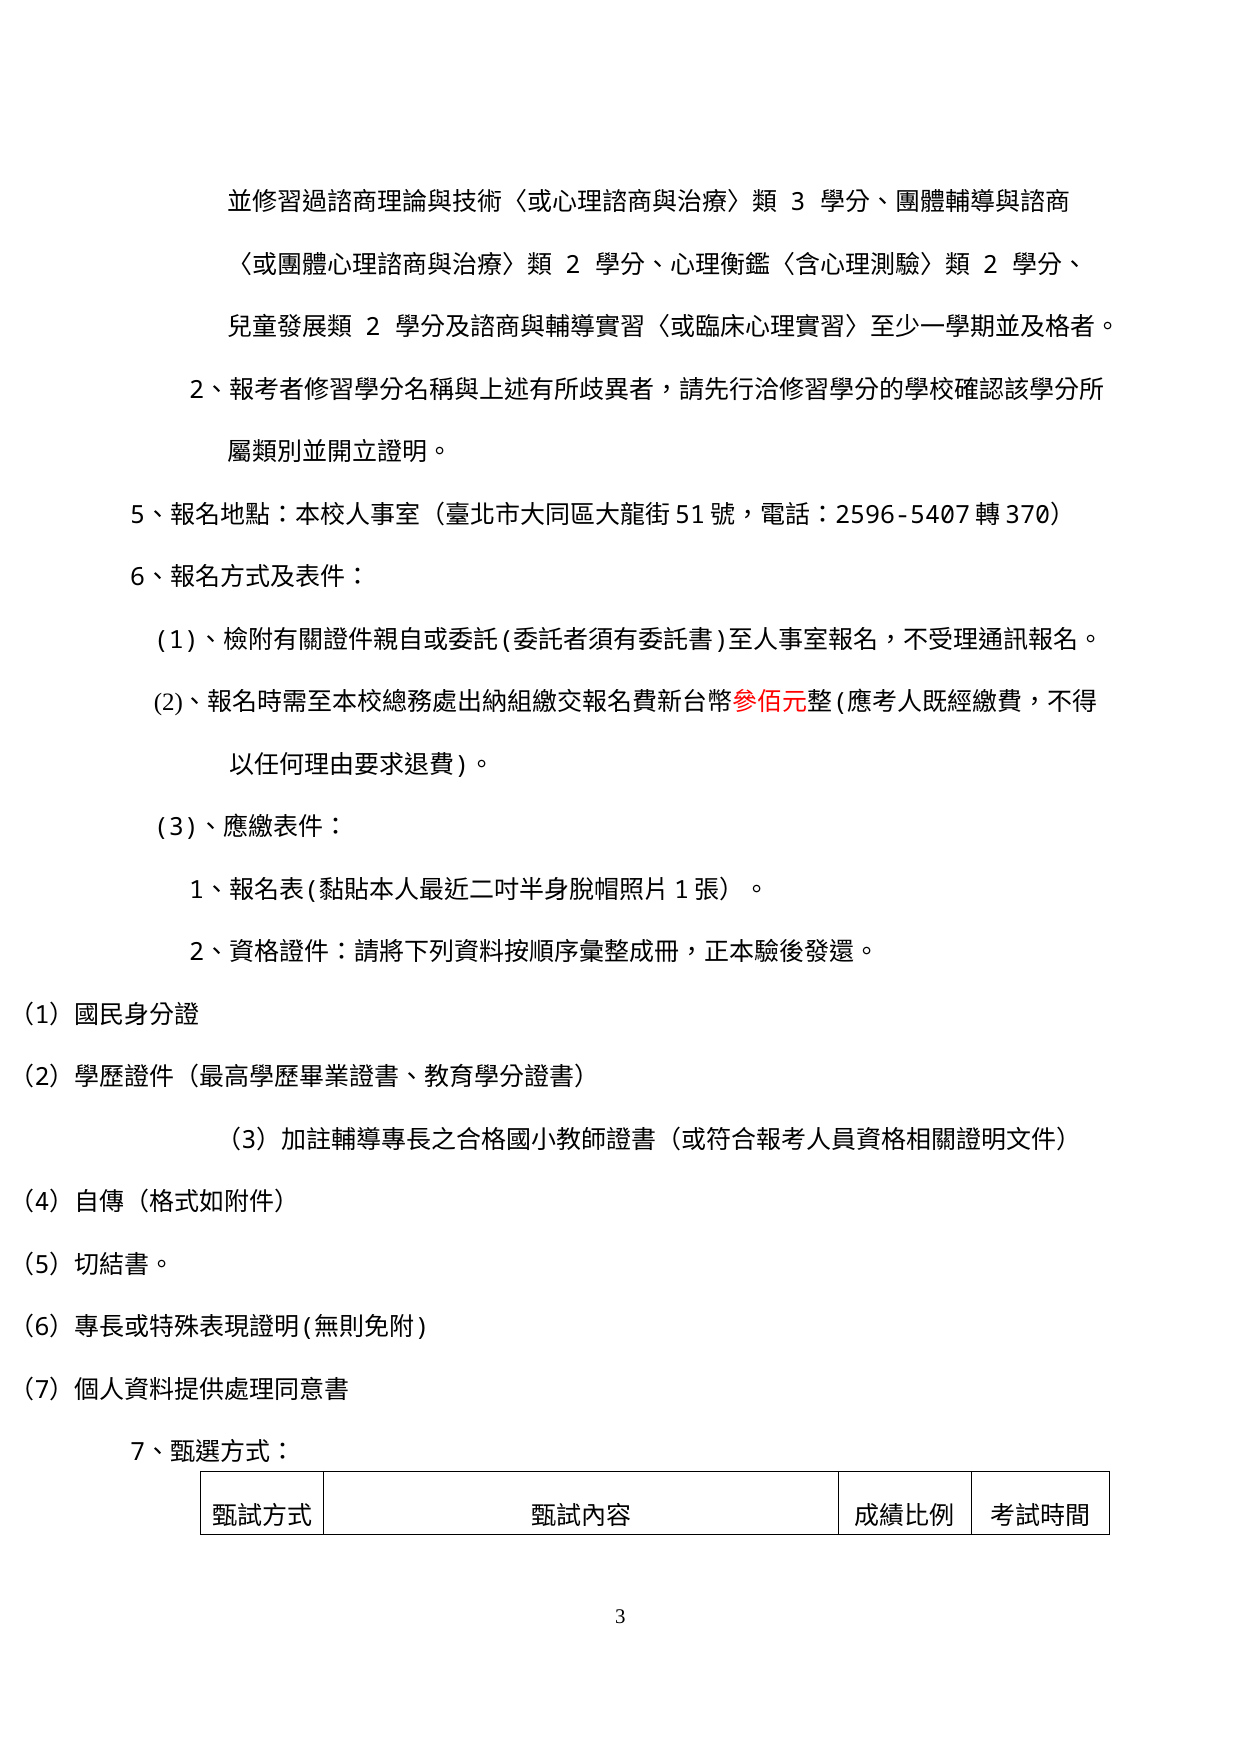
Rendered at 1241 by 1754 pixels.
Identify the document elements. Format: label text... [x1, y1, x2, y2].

list 檢附有關證件親自或委託(委託者須有委託書)至人事室報名，不受理通訊報名。 [153, 596, 1110, 658]
list 甄選方式： [130, 1408, 1110, 1471]
list 個人資料提供處理同意書 [9, 1346, 1110, 1408]
list 加註輔導專長之合格國小教師證書（或符合報考人員資格相關證明文件） [216, 1096, 1110, 1158]
table_header 考試時間 [972, 1472, 1109, 1534]
list 切結書。 [9, 1221, 1110, 1283]
list 報考者修習學分名稱與上述有所歧異者，請先行洽修習學分的學校確認該學分所屬類別並開立證明。 [189, 346, 1110, 471]
list 報名時需至本校總務處出納組繳交報名費新台幣參佰元整(應考人既經繳費，不得以任何理由要求退費)。 [153, 658, 1110, 783]
list 國民身分證 [9, 971, 1110, 1033]
list 學歷證件（最高學歷畢業證書、教育學分證書） [9, 1033, 1110, 1096]
table_header 甄試內容 [324, 1472, 838, 1534]
list 報名方式及表件： [130, 533, 1110, 596]
list 上述專任輔導教師「輔導諮商心理相關系所組畢業」（含輔系及雙主修）之界定，係指系所組名稱包含輔導、諮商、心理、諮商心理、臨床心理系所組〈含輔系〉，並修習過諮商理論與技術〈或心理諮商與治療〉類 3 學分、團體輔導與諮商〈或團體心理諮商與治療〉類 2 學分、心理衡鑑〈含心理測驗〉類 2 學分、兒童發展類 2 學分及諮商與輔導實習〈或臨床心理實習〉至少一學期並及格者。 [189, 158, 1110, 346]
list 報名表(黏貼本人最近二吋半身脫帽照片1張）。 [189, 846, 1110, 908]
list 資格證件：請將下列資料按順序彙整成冊，正本驗後發還。 [189, 908, 1110, 971]
list 報名地點：本校人事室（臺北市大同區大龍街51號，電話：2596-5407轉370） [130, 471, 1110, 533]
list 應繳表件： [153, 783, 1110, 846]
list 專長或特殊表現證明(無則免附) [9, 1283, 1110, 1346]
table_header 成績比例 [839, 1472, 971, 1534]
table_header 甄試方式 [201, 1472, 323, 1534]
list 自傳（格式如附件） [9, 1158, 1110, 1221]
